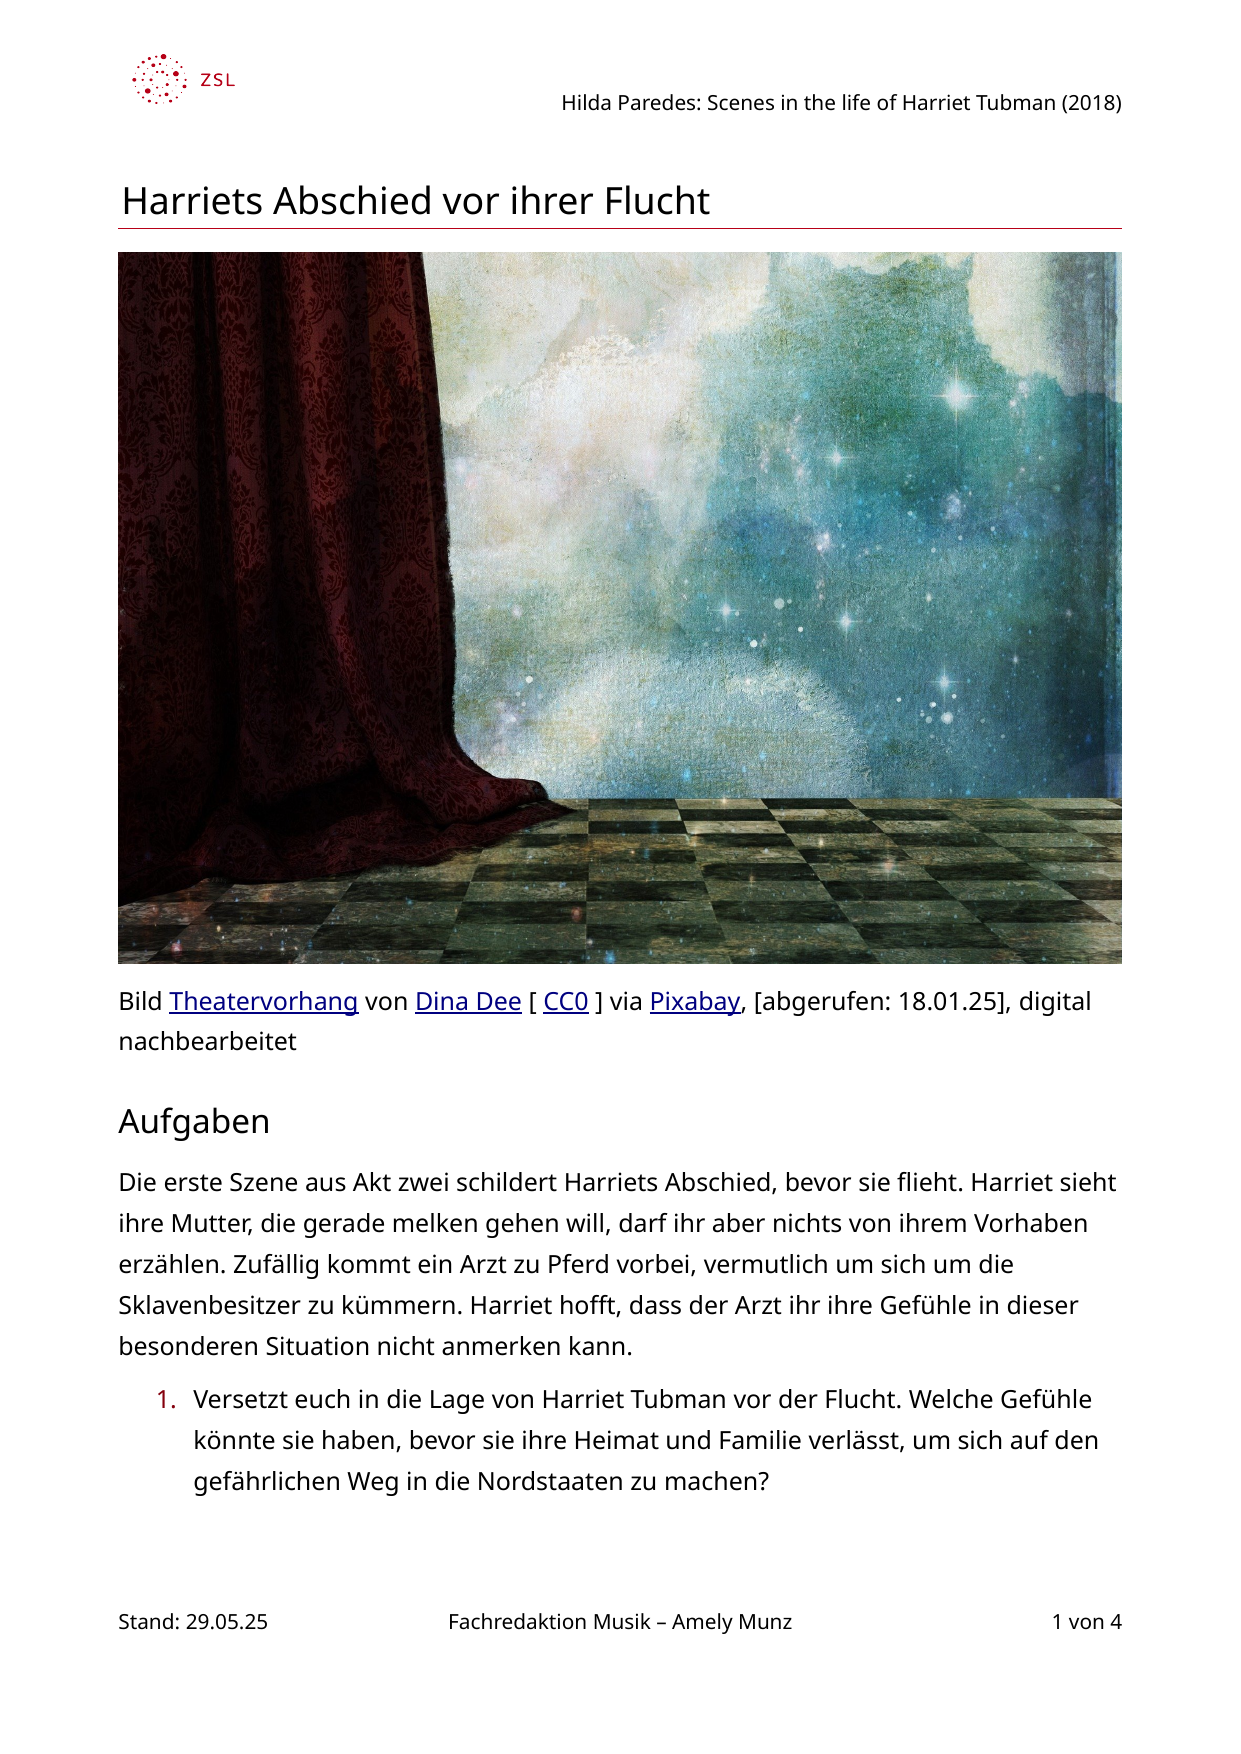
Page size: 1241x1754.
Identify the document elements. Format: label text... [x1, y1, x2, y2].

text Bild Theatervorhang von Dina Dee [ CC0 ] via Pixabay, [abgerufen: 18.01.25], digital nachbearbeitet [118, 983, 1122, 1058]
text Die erste Szene aus Akt zwei schildert Harriets Abschied, bevor sie flieht. Harriet sieht ihre Mutter, die gerade melken gehen will, darf ihr aber nichts von ihrem Vorhaben erzählen. Zufällig kommt ein Arzt zu Pferd vorbei, vermutlich um sich um die Sklavenbesitzer zu kümmern. Harriet hofft, dass der Arzt ihr ihre Gefühle in dieser besonderen Situation nicht anmerken kann. [118, 1165, 1122, 1362]
subtitle Aufgaben [118, 1098, 1122, 1143]
subtitle Harriets Abschied vor ihrer Flucht [118, 171, 1122, 228]
picture [118, 42, 248, 117]
list Versetzt euch in die Lage von Harriet Tubman vor der Flucht. Welche Gefühle könnte sie haben, bevor sie ihre Heimat und Familie verlässt, um sich auf den gefährlichen Weg in die Nordstaaten zu machen? [156, 1382, 1122, 1497]
